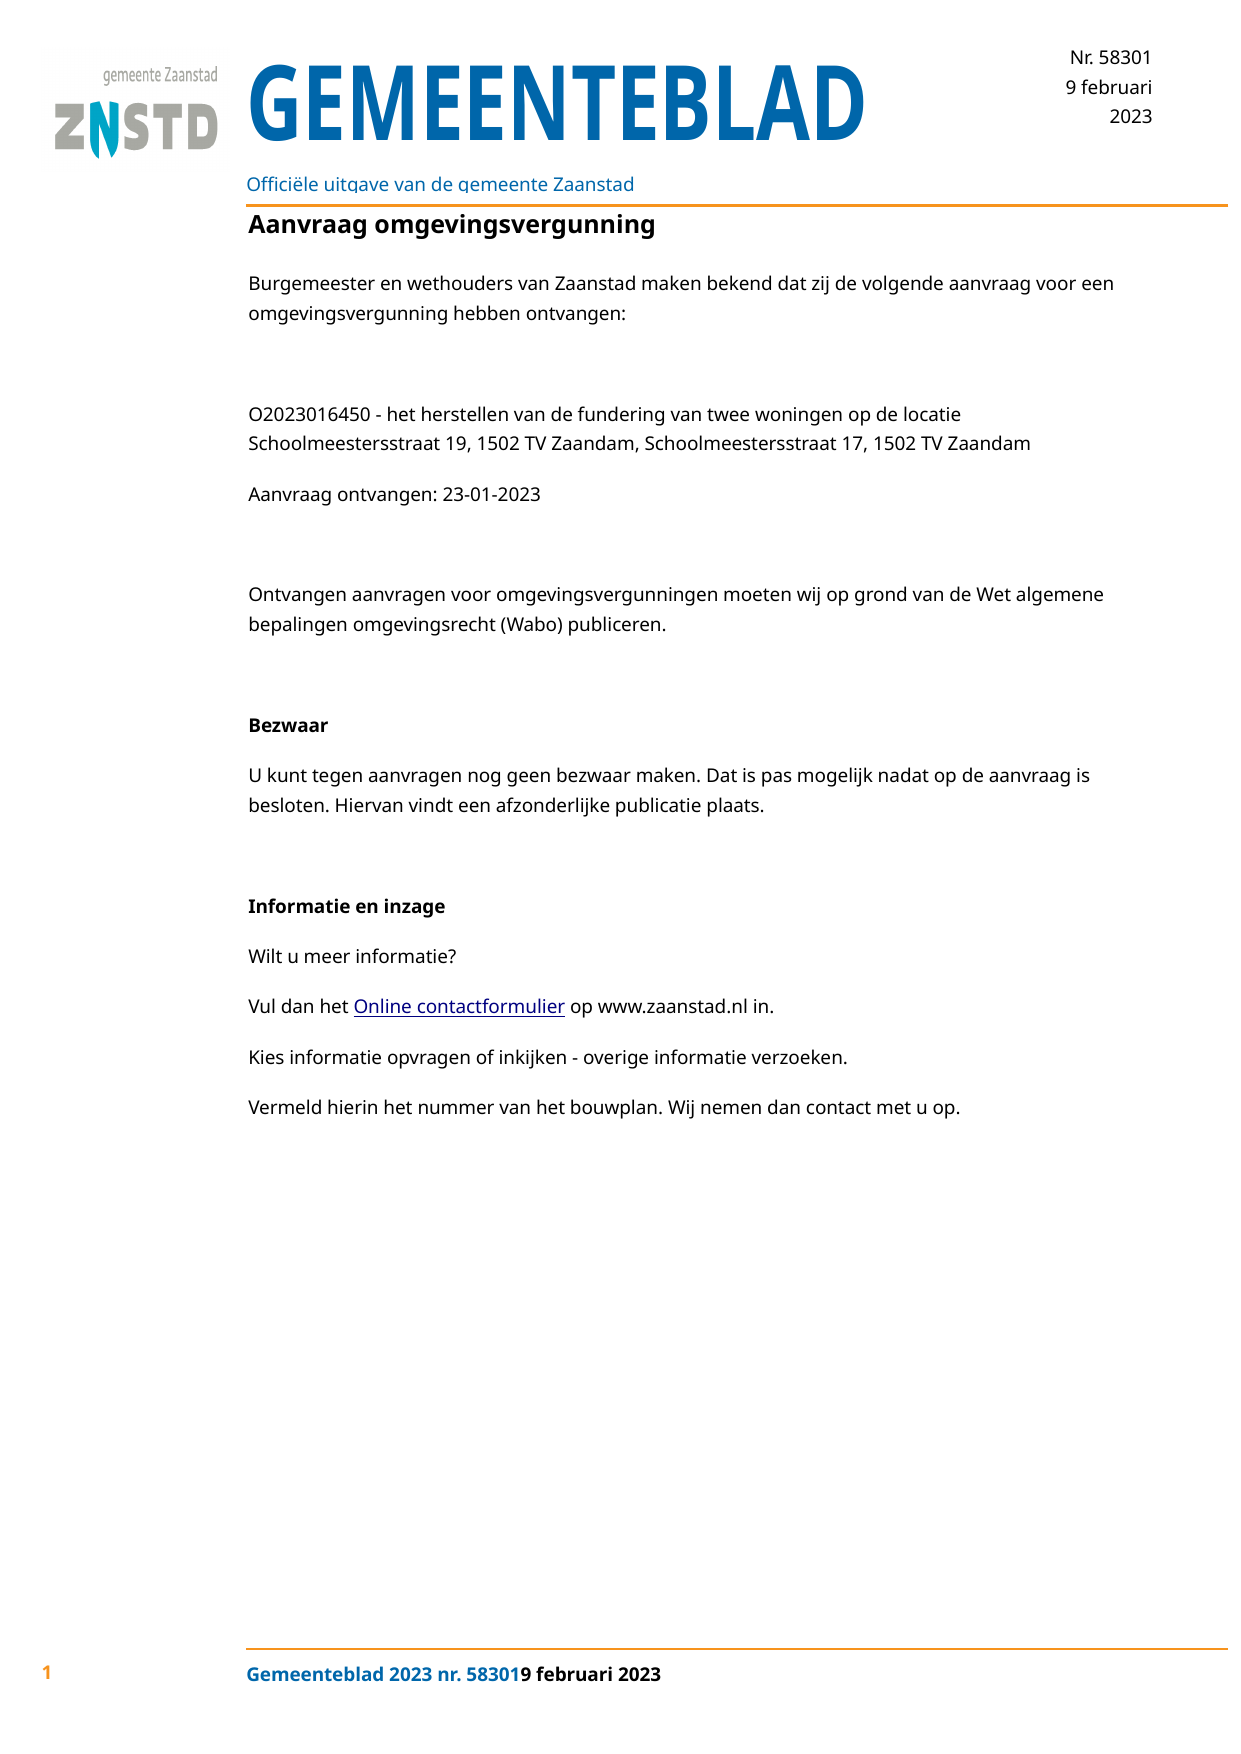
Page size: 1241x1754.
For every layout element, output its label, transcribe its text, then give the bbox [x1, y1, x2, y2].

text Aanvraag ontvangen: 23-01-2023 [248, 481, 1152, 506]
text O2023016450 - het herstellen van de fundering van twee woningen op de locatie Schoolmeestersstraat 19, 1502 TV Zaandam, Schoolmeestersstraat 17, 1502 TV Zaandam [248, 401, 1152, 456]
text Burgemeester en wethouders van Zaanstad maken bekend dat zij de volgende aanvraag voor een omgevingsvergunning hebben ontvangen: [248, 270, 1152, 326]
text Informatie en inzage [248, 893, 1152, 918]
text Vermeld hierin het nummer van het bouwplan. Wij nemen dan contact met u op. [248, 1094, 1152, 1120]
text Ontvangen aanvragen voor omgevingsvergunningen moeten wij op grond van de Wet algemene bepalingen omgevingsrecht (Wabo) publiceren. [248, 582, 1152, 637]
picture [41, 47, 231, 172]
text U kunt tegen aanvragen nog geen bezwaar maken. Dat is pas mogelijk nadat op de aanvraag is besloten. Hiervan vindt een afzonderlijke publicatie plaats. [248, 762, 1152, 818]
text Aanvraag omgevingsvergunning [248, 207, 1152, 241]
text Bezwaar [248, 712, 1152, 738]
text Kies informatie opvragen of inkijken - overige informatie verzoeken. [248, 1044, 1152, 1070]
text Vul dan het Online contactformulier op www.zaanstad.nl in. [248, 994, 1152, 1019]
text Wilt u meer informatie? [248, 943, 1152, 969]
